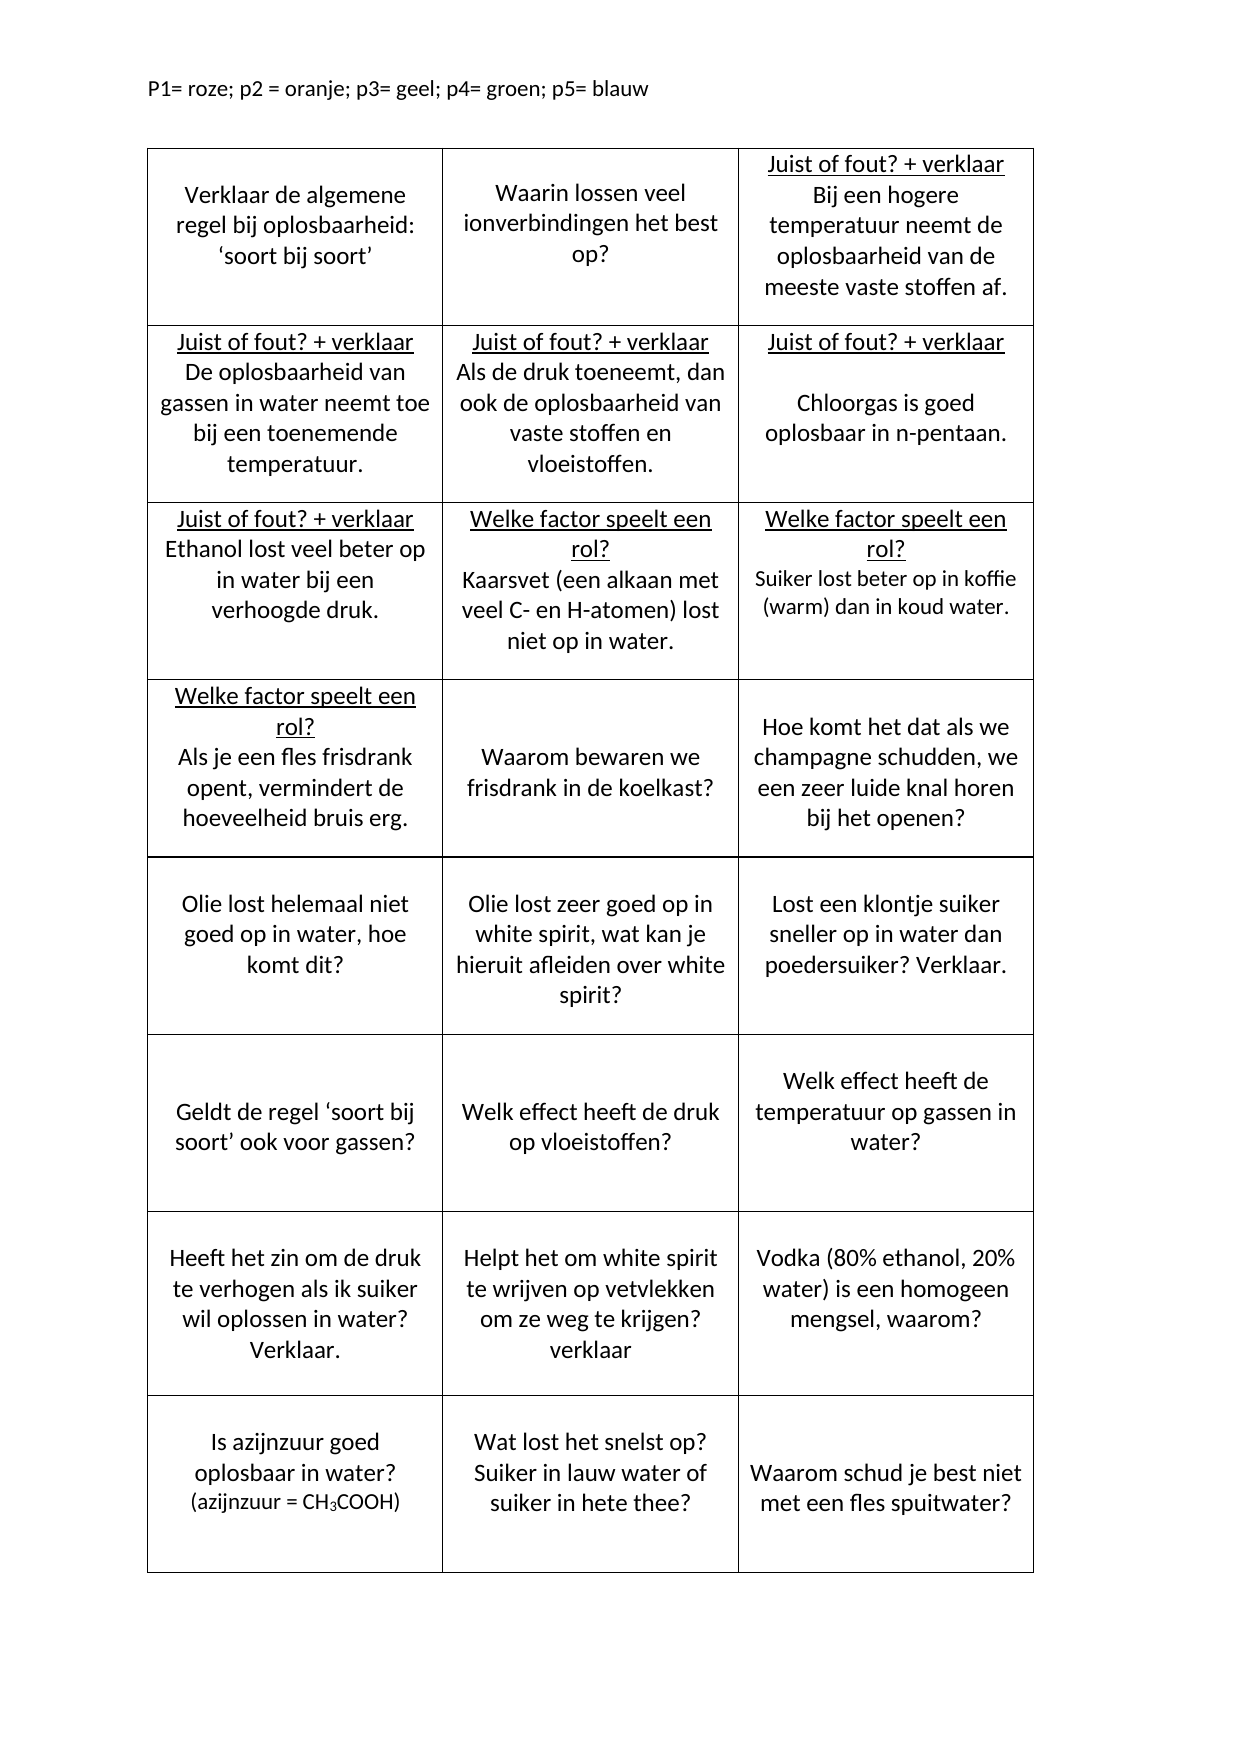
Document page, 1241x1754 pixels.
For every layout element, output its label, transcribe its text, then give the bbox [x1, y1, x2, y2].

table_cell Juist of fout? + verklaar Ethanol lost veel beter op in water bij een verhoogde druk. [148, 503, 442, 679]
table_cell Waarom bewaren we frisdrank in de koelkast? [443, 680, 738, 856]
table_cell Heeft het zin om de druk te verhogen als ik suiker wil oplossen in water? Verklaar. [148, 1212, 442, 1395]
table_cell Welke factor speelt een rol? Kaarsvet (een alkaan met veel C- en H-atomen) lost niet op in water. [443, 503, 738, 679]
table_cell Welk effect heeft de temperatuur op gassen in water? [739, 1035, 1033, 1211]
table_cell Olie lost helemaal niet goed op in water, hoe komt dit? [148, 858, 442, 1033]
table_header Waarin lossen veel ionverbindingen het best op? [443, 149, 738, 325]
table_cell Geldt de regel ‘soort bij soort’ ook voor gassen? [148, 1035, 442, 1211]
table_cell Helpt het om white spirit te wrijven op vetvlekken om ze weg te krijgen? verklaar [443, 1212, 738, 1395]
table_header Juist of fout? + verklaar Bij een hogere temperatuur neemt de oplosbaarheid van de meeste vaste stoffen af. [739, 149, 1033, 325]
table_header Verklaar de algemene regel bij oplosbaarheid: ‘soort bij soort’ [148, 149, 442, 325]
table_cell Welke factor speelt een rol? Suiker lost beter op in koffie (warm) dan in koud water. [739, 503, 1033, 679]
table_cell Juist of fout? + verklaar De oplosbaarheid van gassen in water neemt toe bij een toenemende temperatuur. [148, 326, 442, 502]
table_cell Vodka (80% ethanol, 20% water) is een homogeen mengsel, waarom? [739, 1212, 1033, 1395]
table_cell Welke factor speelt een rol? Als je een fles frisdrank opent, vermindert de hoeveelheid bruis erg. [148, 680, 442, 856]
table_cell Is azijnzuur goed oplosbaar in water? (azijnzuur = CH3COOH) [148, 1396, 442, 1572]
table_cell Lost een klontje suiker sneller op in water dan poedersuiker? Verklaar. [739, 858, 1033, 1033]
table_cell Welk effect heeft de druk op vloeistoffen? [443, 1035, 738, 1211]
table_cell Juist of fout? + verklaar Als de druk toeneemt, dan ook de oplosbaarheid van vaste stoffen en vloeistoffen. [443, 326, 738, 502]
table_cell Wat lost het snelst op? Suiker in lauw water of suiker in hete thee? [443, 1396, 738, 1572]
table_cell Juist of fout? + verklaar Chloorgas is goed oplosbaar in n-pentaan. [739, 326, 1033, 502]
table_cell Hoe komt het dat als we champagne schudden, we een zeer luide knal horen bij het openen? [739, 680, 1033, 856]
table_cell Olie lost zeer goed op in white spirit, wat kan je hieruit afleiden over white spirit? [443, 858, 738, 1033]
table_cell Waarom schud je best niet met een fles spuitwater? [739, 1396, 1033, 1572]
